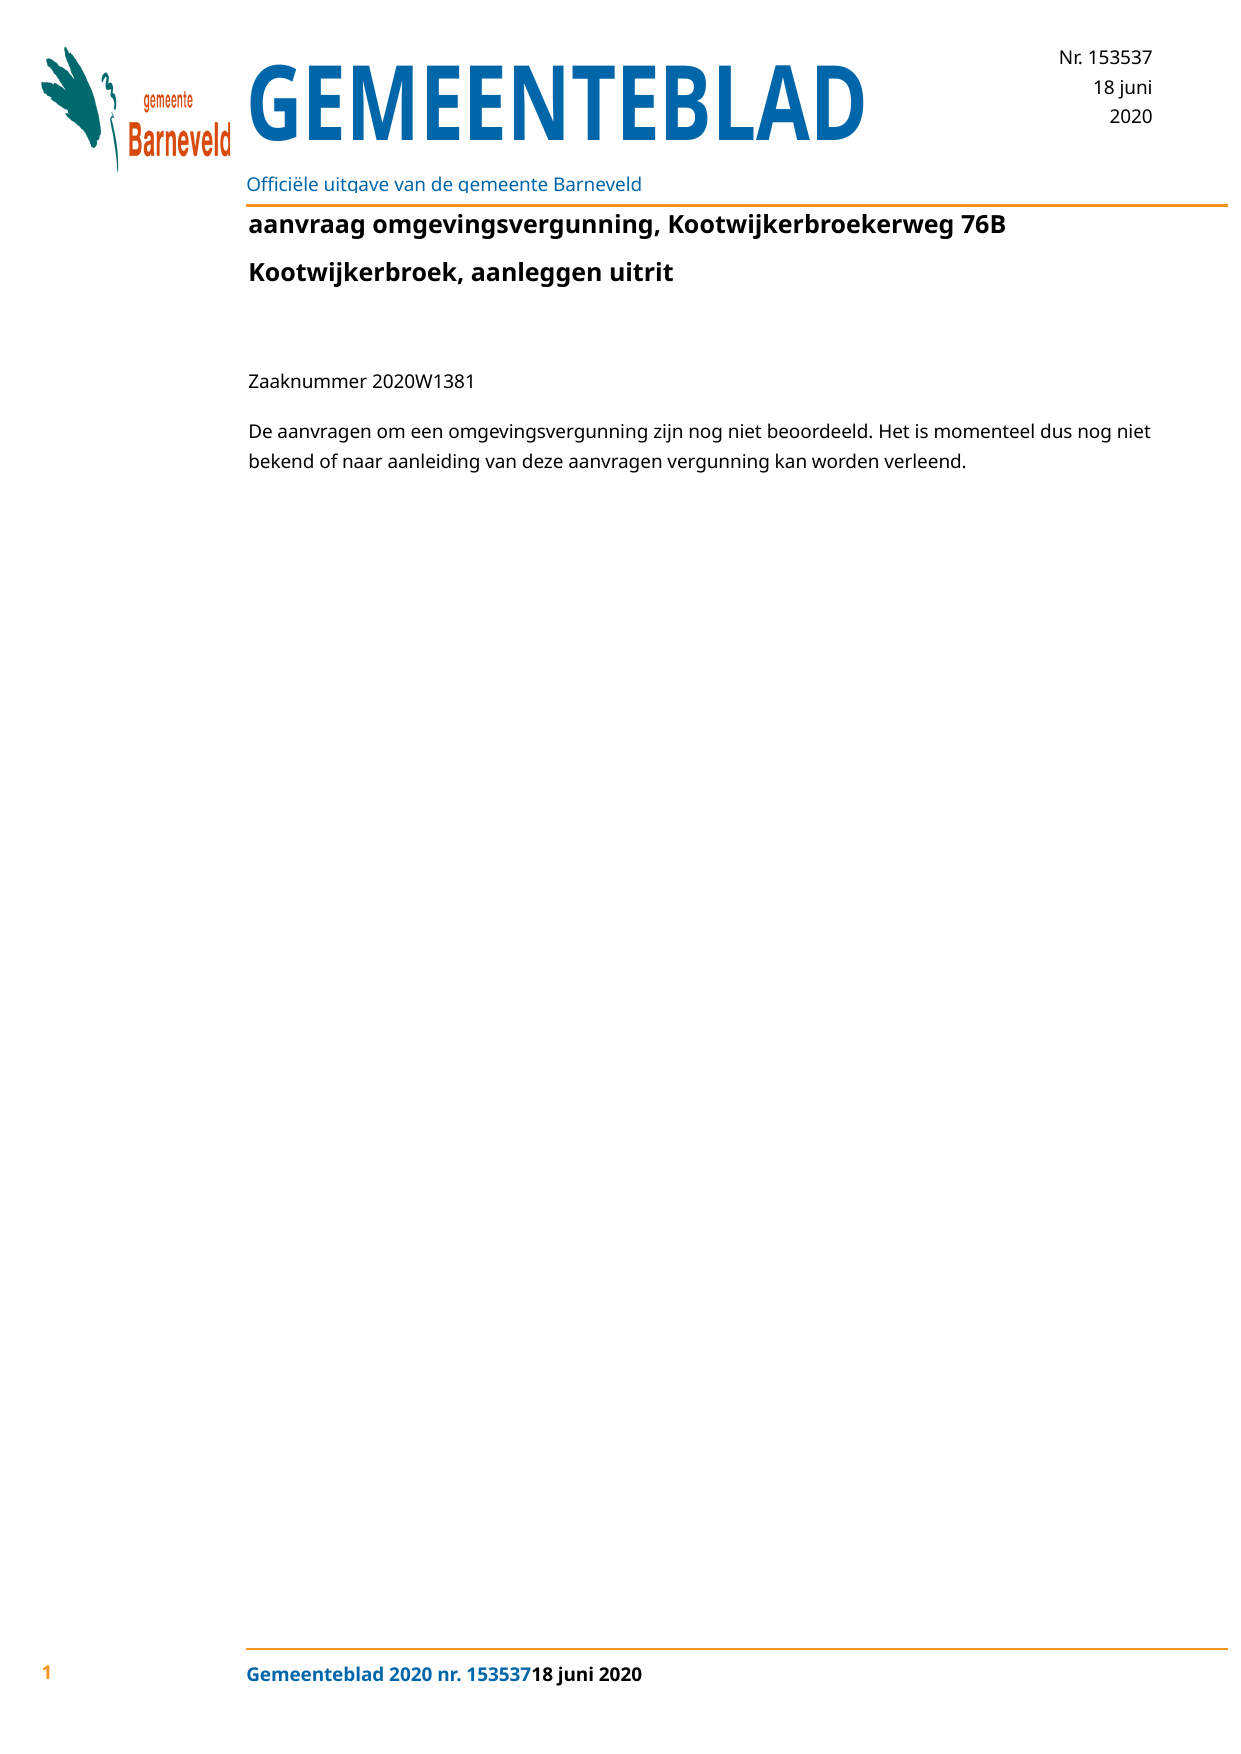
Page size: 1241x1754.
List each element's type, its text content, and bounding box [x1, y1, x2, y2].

picture [41, 47, 231, 172]
text Zaaknummer 2020W1381 [248, 368, 1152, 394]
text De aanvragen om een omgevingsvergunning zijn nog niet beoordeeld. Het is momenteel dus nog niet bekend of naar aanleiding van deze aanvragen vergunning kan worden verleend. [248, 419, 1152, 474]
text aanvraag omgevingsvergunning, Kootwijkerbroekerweg 76B Kootwijkerbroek, aanleggen uitrit [248, 207, 1152, 288]
